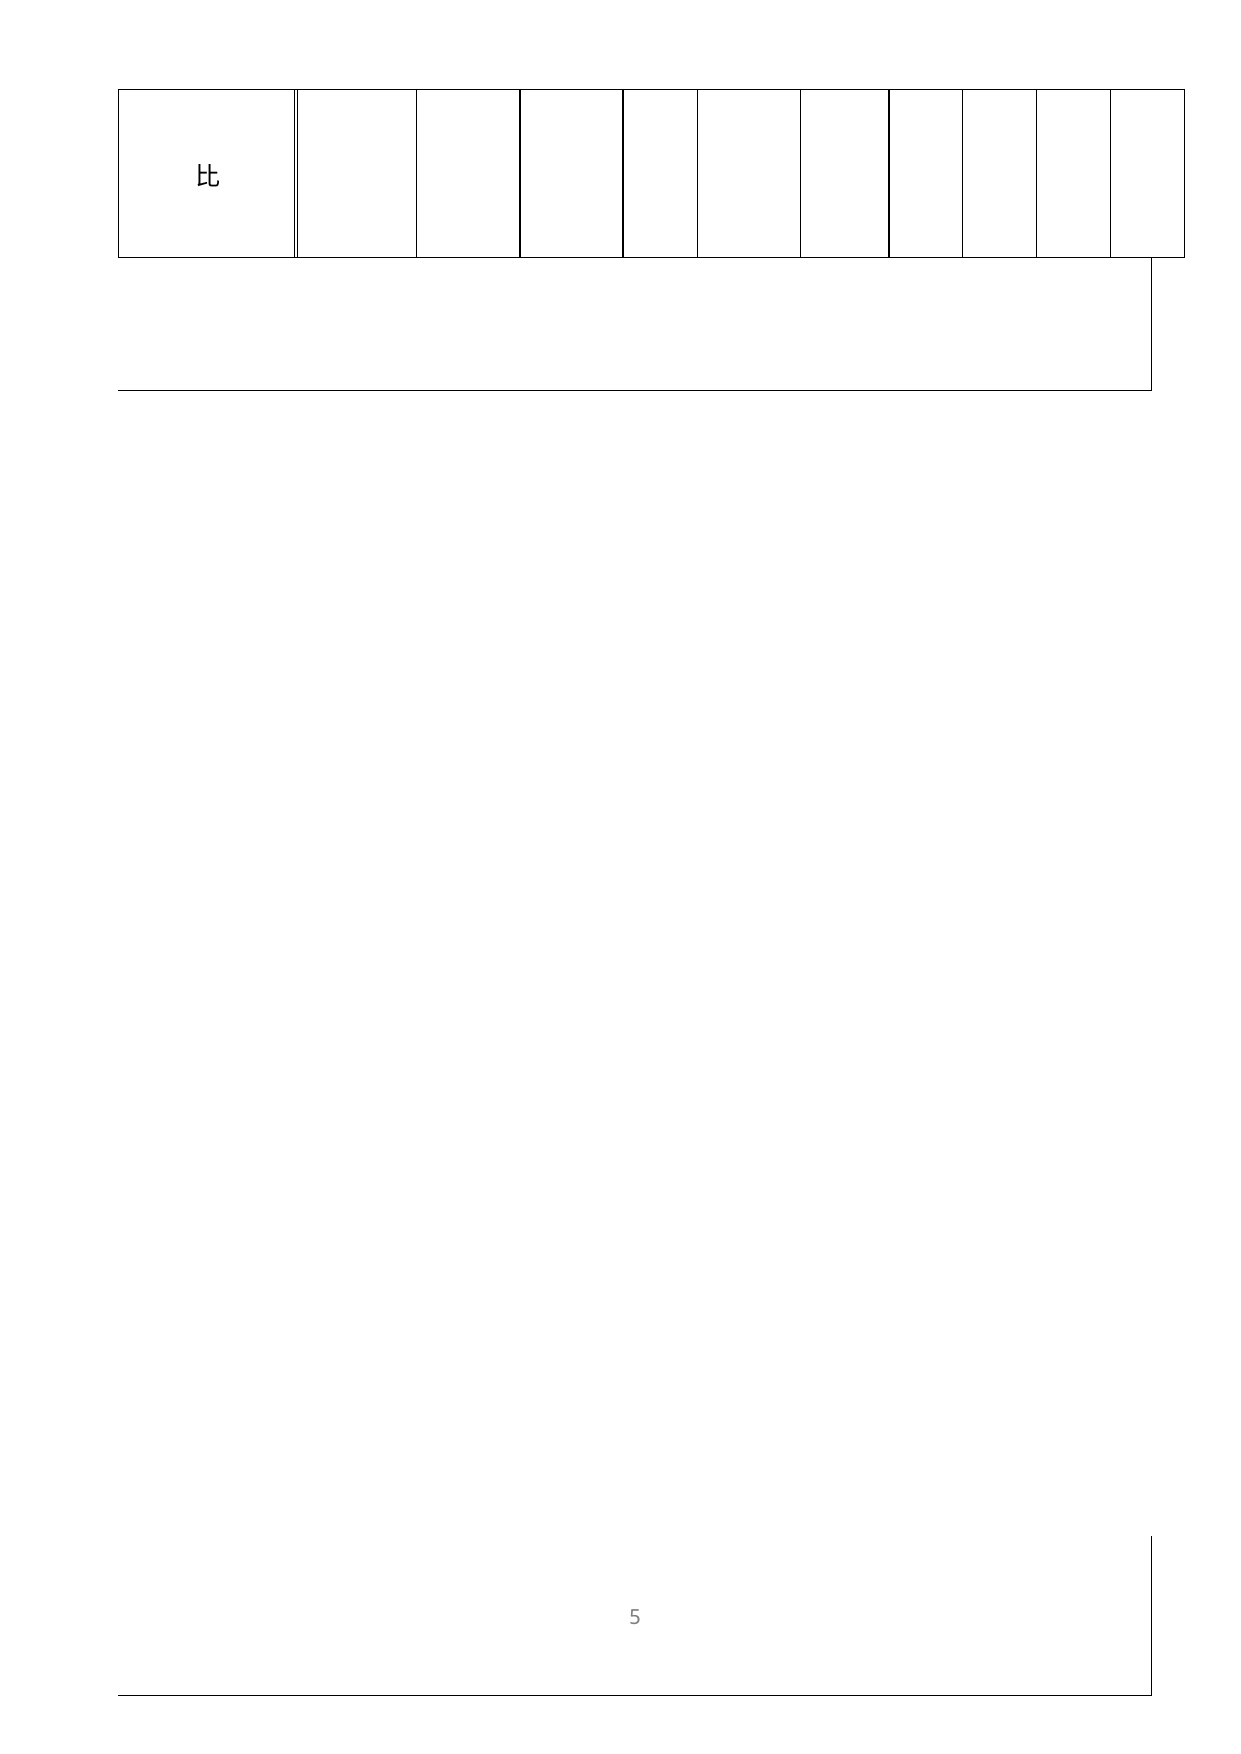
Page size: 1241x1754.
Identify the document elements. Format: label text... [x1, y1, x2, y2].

table_cell [521, 90, 622, 257]
table_cell 10 [890, 90, 962, 257]
table_cell [417, 90, 519, 257]
table_cell 比 [119, 90, 294, 257]
table_cell [801, 90, 888, 257]
table_cell 10 [698, 90, 800, 257]
table_cell [298, 90, 416, 257]
table_cell 10 [1037, 90, 1110, 257]
table_cell 5 [624, 90, 697, 257]
table_cell 5 [963, 90, 1036, 257]
table_cell 100 [1111, 90, 1184, 257]
